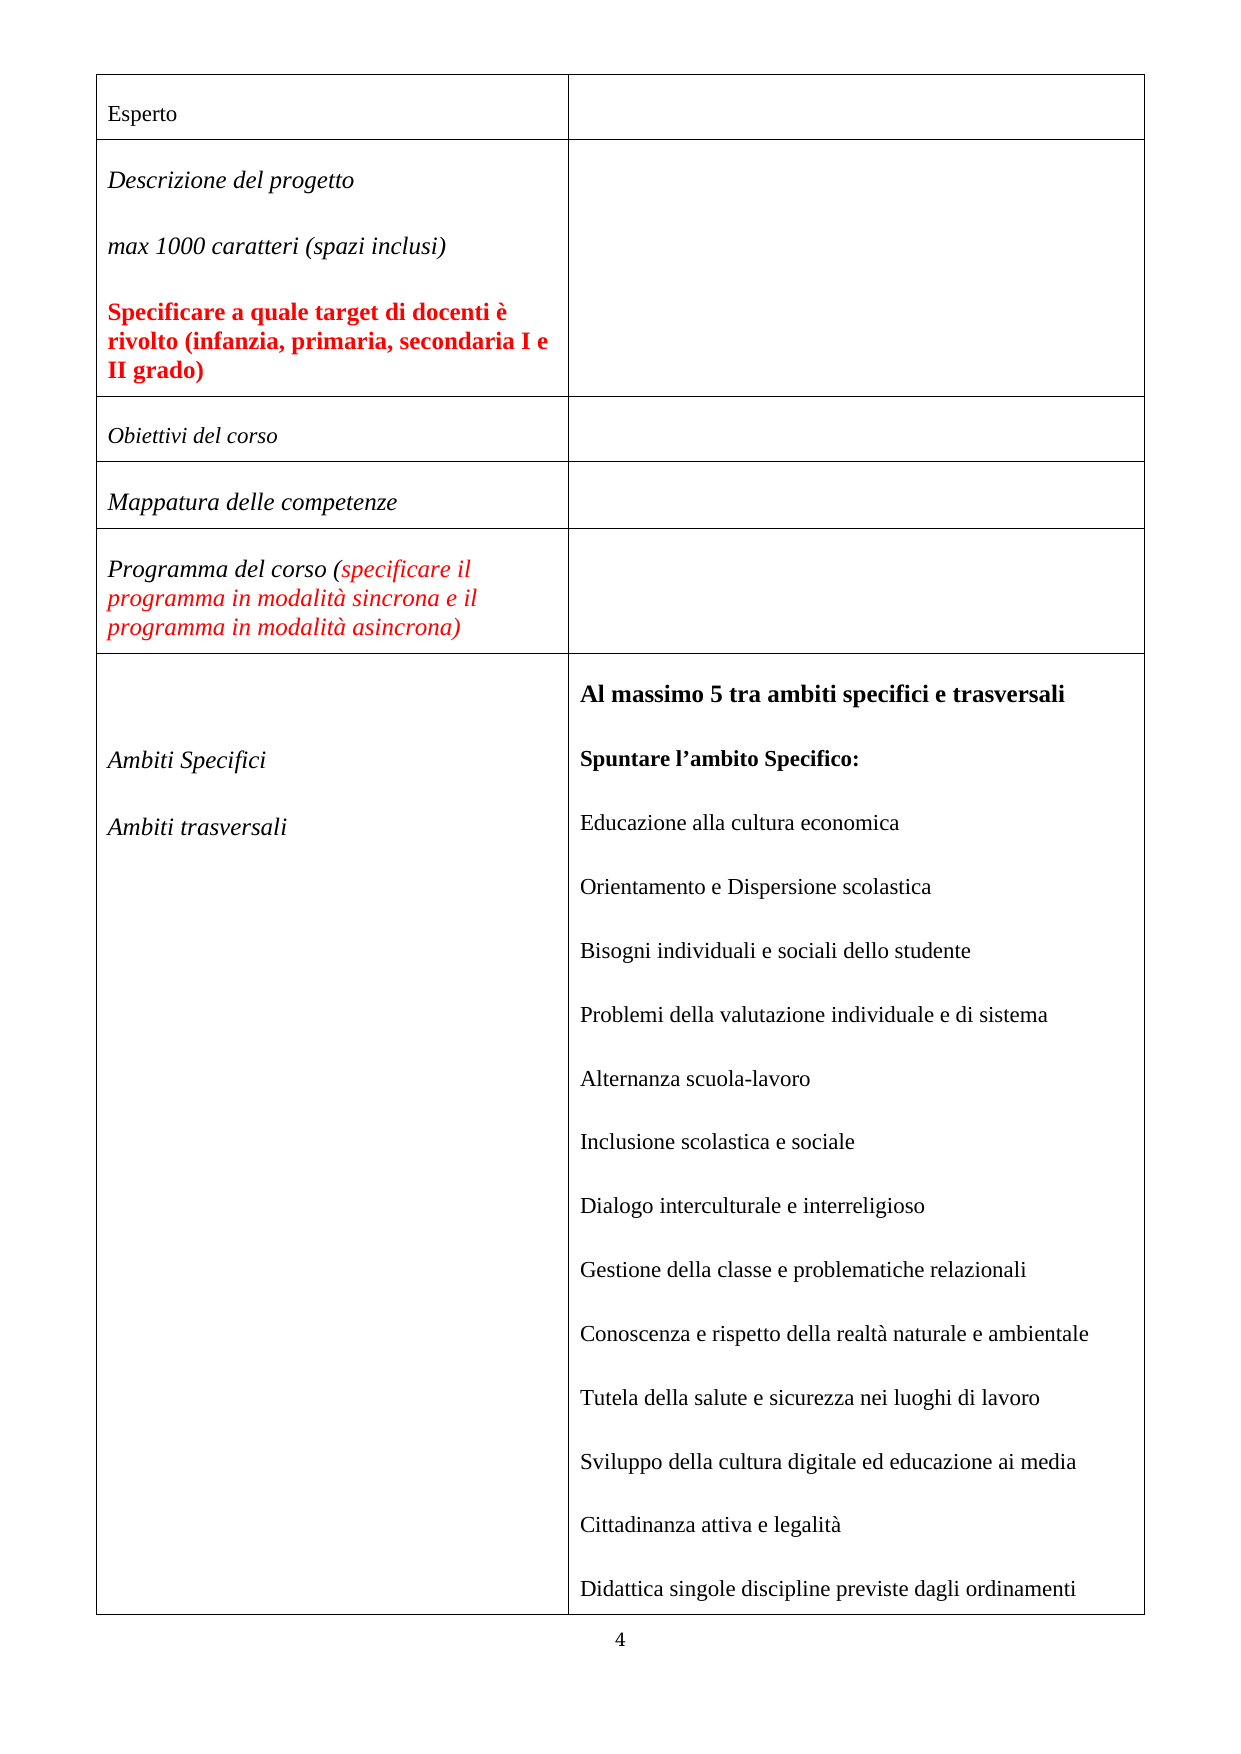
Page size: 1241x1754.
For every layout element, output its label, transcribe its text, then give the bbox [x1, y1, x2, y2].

table_cell Programma del corso (specificare il programma in modalità sincrona e il programma in modalità asincrona) [97, 529, 568, 653]
table_cell [569, 462, 1144, 528]
table_cell [569, 397, 1144, 461]
table_cell Ambiti Specifici Ambiti trasversali [97, 654, 568, 1614]
table_cell Esperto [97, 75, 568, 139]
table_cell [569, 529, 1144, 653]
table_cell Descrizione del progetto max 1000 caratteri (spazi inclusi) Specificare a quale target di docenti è rivolto (infanzia, primaria, secondaria I e II grado) [97, 140, 568, 396]
table_cell Obiettivi del corso [97, 397, 568, 461]
table_cell Mappatura delle competenze [97, 462, 568, 528]
table_cell [569, 75, 1144, 139]
table_cell Al massimo 5 tra ambiti specifici e trasversali Spuntare l’ambito Specifico: Educazione alla cultura economica Orientamento e Dispersione scolastica Bisogni individuali e sociali dello studente Problemi della valutazione individuale e di sistema Alternanza scuola-lavoro Inclusione scolastica e sociale Dialogo interculturale e interreligioso Gestione della classe e problematiche relazionali Conoscenza e rispetto della realtà naturale e ambientale Tutela della salute e sicurezza nei luoghi di lavoro Sviluppo della cultura digitale ed educazione ai media Cittadinanza attiva e legalità Didattica singole discipline previste dagli ordinamenti [569, 654, 1144, 1614]
table_cell [569, 140, 1144, 396]
